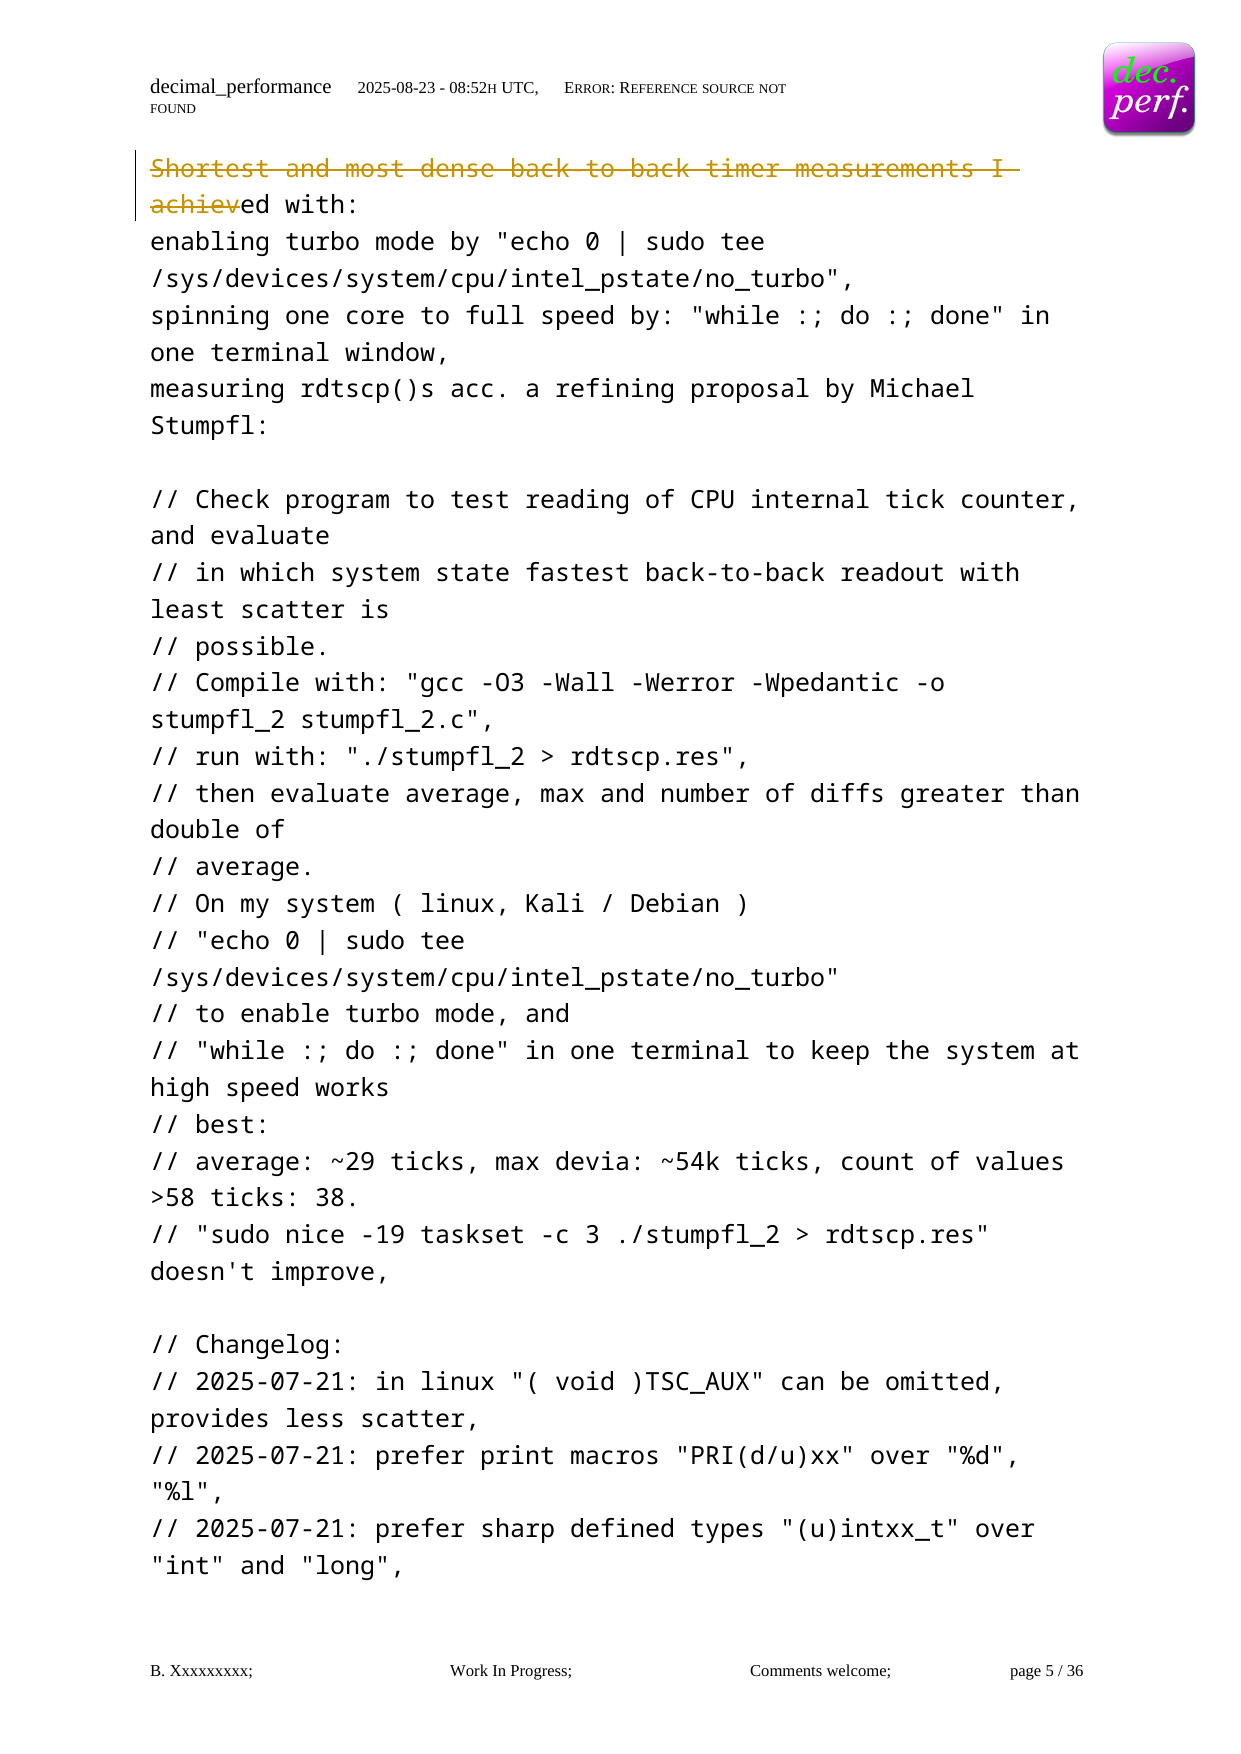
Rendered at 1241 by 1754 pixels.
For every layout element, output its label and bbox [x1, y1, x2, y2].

picture [1101, 40, 1197, 138]
